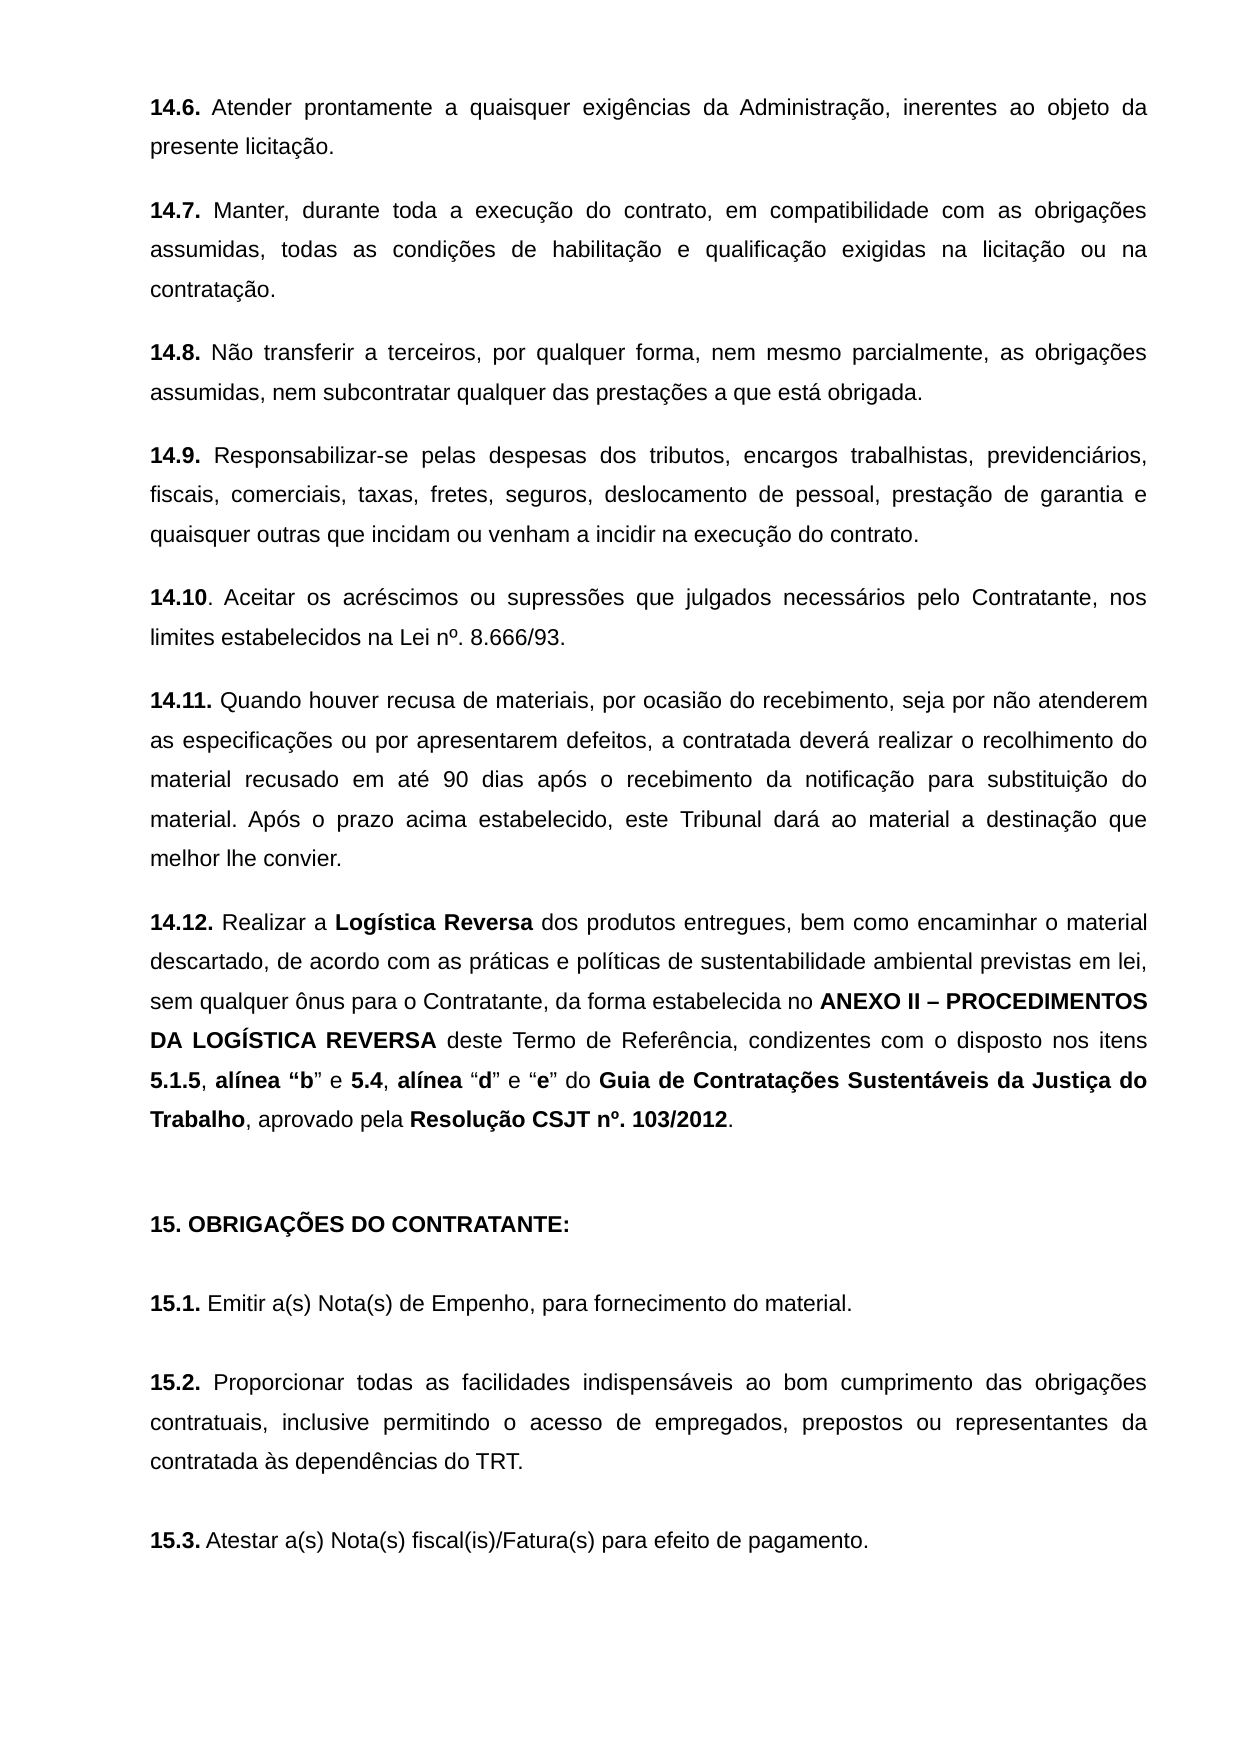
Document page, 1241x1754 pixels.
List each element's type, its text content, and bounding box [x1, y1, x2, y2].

text 15. OBRIGAÇÕES DO CONTRATANTE: [150, 1211, 1148, 1238]
text 15.1. Emitir a(s) Nota(s) de Empenho, para fornecimento do material. [150, 1290, 1148, 1317]
text 14.8. Não transferir a terceiros, por qualquer forma, nem mesmo parcialmente, as obrigações assumidas, nem subcontratar qualquer das prestações a que está obrigada. [150, 339, 1148, 405]
text 14.11. Quando houver recusa de materiais, por ocasião do recebimento, seja por não atenderem as especificações ou por apresentarem defeitos, a contratada deverá realizar o recolhimento do material recusado em até 90 dias após o recebimento da notificação para substituição do material. Após o prazo acima estabelecido, este Tribunal dará ao material a destinação que melhor lhe convier. [150, 687, 1148, 872]
text 14.10. Aceitar os acréscimos ou supressões que julgados necessários pelo Contratante, nos limites estabelecidos na Lei nº. 8.666/93. [150, 584, 1148, 650]
text 14.9. Responsabilizar-se pelas despesas dos tributos, encargos trabalhistas, previdenciários, fiscais, comerciais, taxas, fretes, seguros, deslocamento de pessoal, prestação de garantia e quaisquer outras que incidam ou venham a incidir na execução do contrato. [150, 442, 1148, 547]
text 15.3. Atestar a(s) Nota(s) fiscal(is)/Fatura(s) para efeito de pagamento. [150, 1527, 1148, 1553]
text 14.12. Realizar a Logística Reversa dos produtos entregues, bem como encaminhar o material descartado, de acordo com as práticas e políticas de sustentabilidade ambiental previstas em lei, sem qualquer ônus para o Contratante, da forma estabelecida no Anexo II – Procedimentos da Logística ReVERSA deste Termo de Referência, condizentes com o disposto nos itens 5.1.5, alínea “b” e 5.4, alínea “d” e “e” do Guia de Contratações Sustentáveis da Justiça do Trabalho, aprovado pela Resolução CSJT nº. 103/2012. [150, 909, 1148, 1132]
text 14.7. Manter, durante toda a execução do contrato, em compatibilidade com as obrigações assumidas, todas as condições de habilitação e qualificação exigidas na licitação ou na contratação. [150, 197, 1148, 302]
text 14.6. Atender prontamente a quaisquer exigências da Administração, inerentes ao objeto da presente licitação. [150, 94, 1148, 159]
text 15.2. Proporcionar todas as facilidades indispensáveis ao bom cumprimento das obrigações contratuais, inclusive permitindo o acesso de empregados, prepostos ou representantes da contratada às dependências do TRT. [150, 1369, 1148, 1474]
